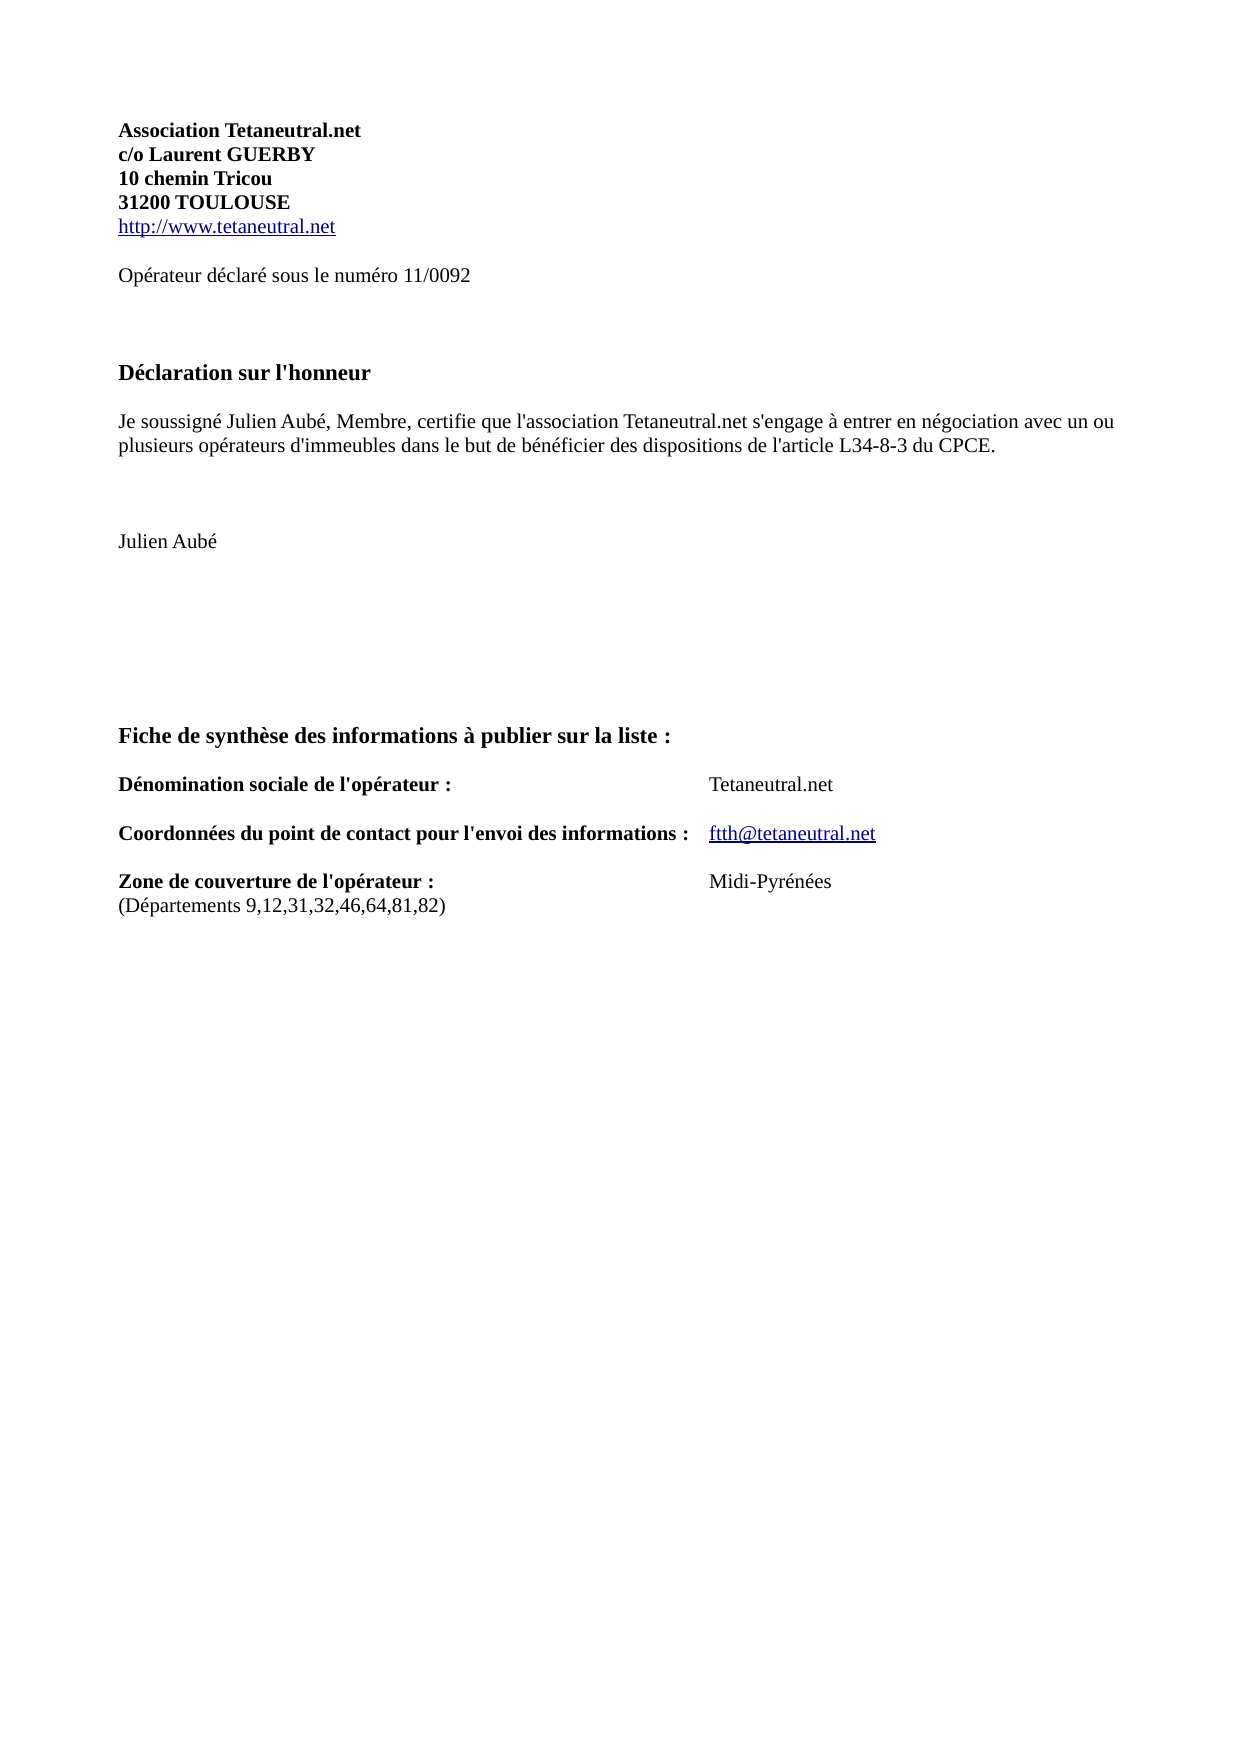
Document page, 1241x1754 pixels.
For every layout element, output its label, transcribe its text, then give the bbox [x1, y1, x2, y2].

text (Départements 9,12,31,32,46,64,81,82) [118, 893, 1122, 917]
text Je soussigné Julien Aubé, Membre, certifie que l'association Tetaneutral.net s'engage à entrer en négociation avec un ou plusieurs opérateurs d'immeubles dans le but de bénéficier des dispositions de l'article L34-8-3 du CPCE. [118, 409, 1122, 457]
text Zone de couverture de l'opérateur : Midi-Pyrénées [118, 869, 1122, 893]
text Julien Aubé [118, 529, 1122, 553]
text Opérateur déclaré sous le numéro 11/0092 [118, 262, 1122, 287]
text Association Tetaneutral.net [118, 118, 1122, 142]
text Coordonnées du point de contact pour l'envoi des informations : ftth@tetaneutral.net [118, 821, 1122, 844]
text Déclaration sur l'honneur [118, 359, 1122, 385]
text Dénomination sociale de l'opérateur : Tetaneutral.net [118, 772, 1122, 796]
text c/o Laurent GUERBY 10 chemin Tricou 31200 TOULOUSE [118, 142, 1122, 214]
text Fiche de synthèse des informations à publier sur la liste : [118, 722, 1122, 748]
text http://www.tetaneutral.net [118, 214, 1122, 238]
